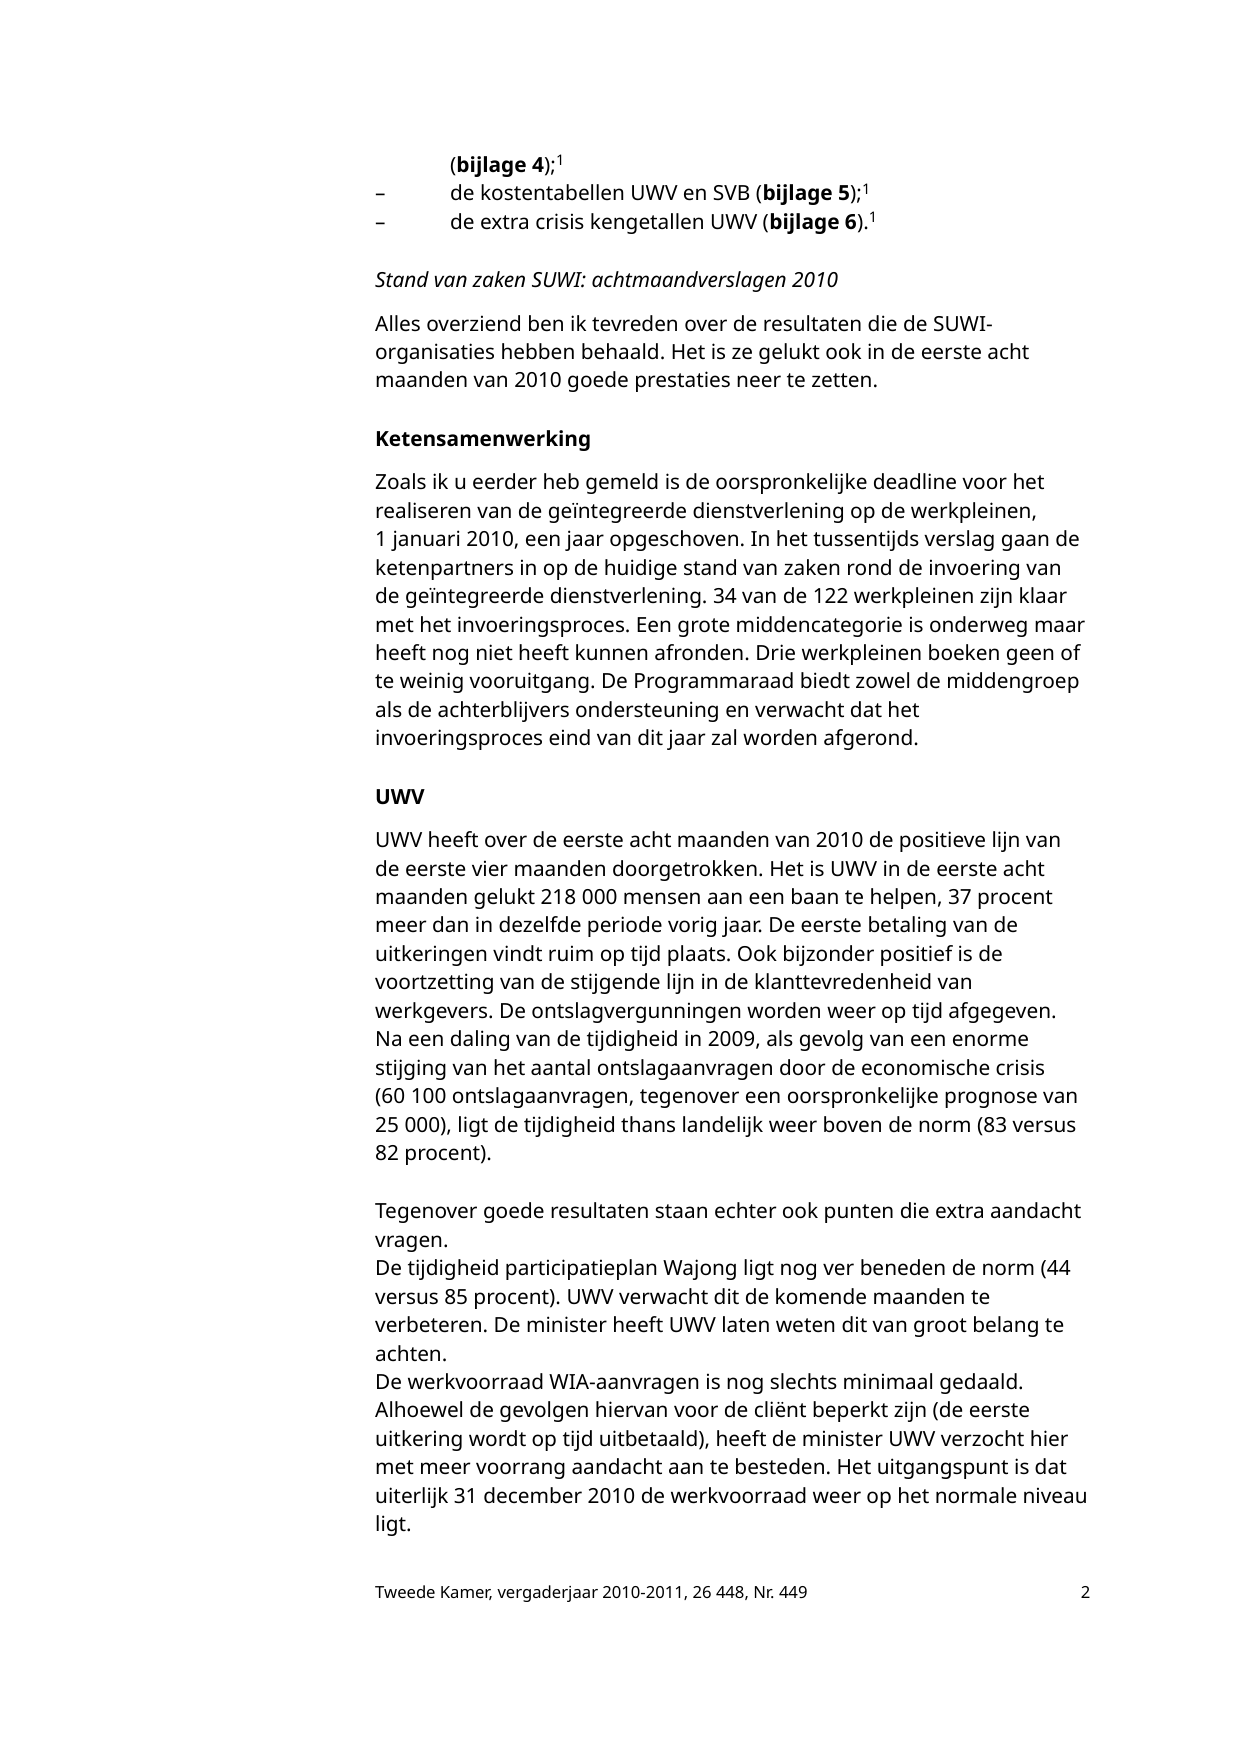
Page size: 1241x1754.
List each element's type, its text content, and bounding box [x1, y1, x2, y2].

list de kostentabellen UWV en SVB (bijlage 5);1 [375, 207, 1090, 235]
text UWV [375, 810, 1090, 839]
text Zoals ik u eerder heb gemeld is de oorspronkelijke deadline voor het realiseren van de geïntegreerde dienstverlening op de werkpleinen, 1 januari 2010, een jaar opgeschoven. In het tussentijds verslag gaan de ketenpartners in op de huidige stand van zaken rond de invoering van de geïntegreerde dienstverlening. 34 van de 122 werkpleinen zijn klaar met het invoeringsproces. Een grote middencategorie is onderweg maar heeft nog niet heeft kunnen afronden. Drie werkpleinen boeken geen of te weinig vooruitgang. De Programmaraad biedt zowel de middengroep als de achterblijvers ondersteuning en verwacht dat het invoeringsproces eind van dit jaar zal worden afgerond. [375, 496, 1090, 780]
text De tijdigheid participatieplan Wajong ligt nog ver beneden de norm (44 versus 85 procent). UWV verwacht dit de komende maanden te verbeteren. De minister heeft UWV laten weten dit van groot belang te achten. [375, 1282, 1090, 1396]
text UWV heeft over de eerste acht maanden van 2010 de positieve lijn van de eerste vier maanden doorgetrokken. Het is UWV in de eerste acht maanden gelukt 218 000 mensen aan een baan te helpen, 37 procent meer dan in dezelfde periode vorig jaar. De eerste betaling van de uitkeringen vindt ruim op tijd plaats. Ook bijzonder positief is de voortzetting van de stijgende lijn in de klanttevredenheid van werkgevers. De ontslagvergunningen worden weer op tijd afgegeven. Na een daling van de tijdigheid in 2009, als gevolg van een enorme stijging van het aantal ontslagaanvragen door de economische crisis (60 100 ontslagaanvragen, tegenover een oorspronkelijke prognose van 25 000), ligt de tijdigheid thans landelijk weer boven de norm (83 versus 82 procent). [375, 854, 1090, 1195]
text Alles overziend ben ik tevreden over de resultaten die de SUWI-organisaties hebben behaald. Het is ze gelukt ook in de eerste acht maanden van 2010 goede prestaties neer te zetten. [375, 337, 1090, 422]
text De werkvoorraad WIA-aanvragen is nog slechts minimaal gedaald. Alhoewel de gevolgen hiervan voor de cliënt beperkt zijn (de eerste uitkering wordt op tijd uitbetaald), heeft de minister UWV verzocht hier met meer voorrang aandacht aan te besteden. Het uitgangspunt is dat uiterlijk 31 december 2010 de werkvoorraad weer op het normale niveau ligt. [375, 1396, 1090, 1538]
list de extra crisis kengetallen UWV (bijlage 6).1 [375, 235, 1090, 264]
text Ketensamenwerking [375, 452, 1090, 481]
text Stand van zaken SUWI: achtmaandverslagen 2010 [375, 294, 1090, 322]
list tabel realisatie mijlpalen invoering geïntegreerde dienstverlening (bijlage 4);1 [375, 150, 1090, 207]
text Tegenover goede resultaten staan echter ook punten die extra aandacht vragen. [375, 1225, 1090, 1282]
